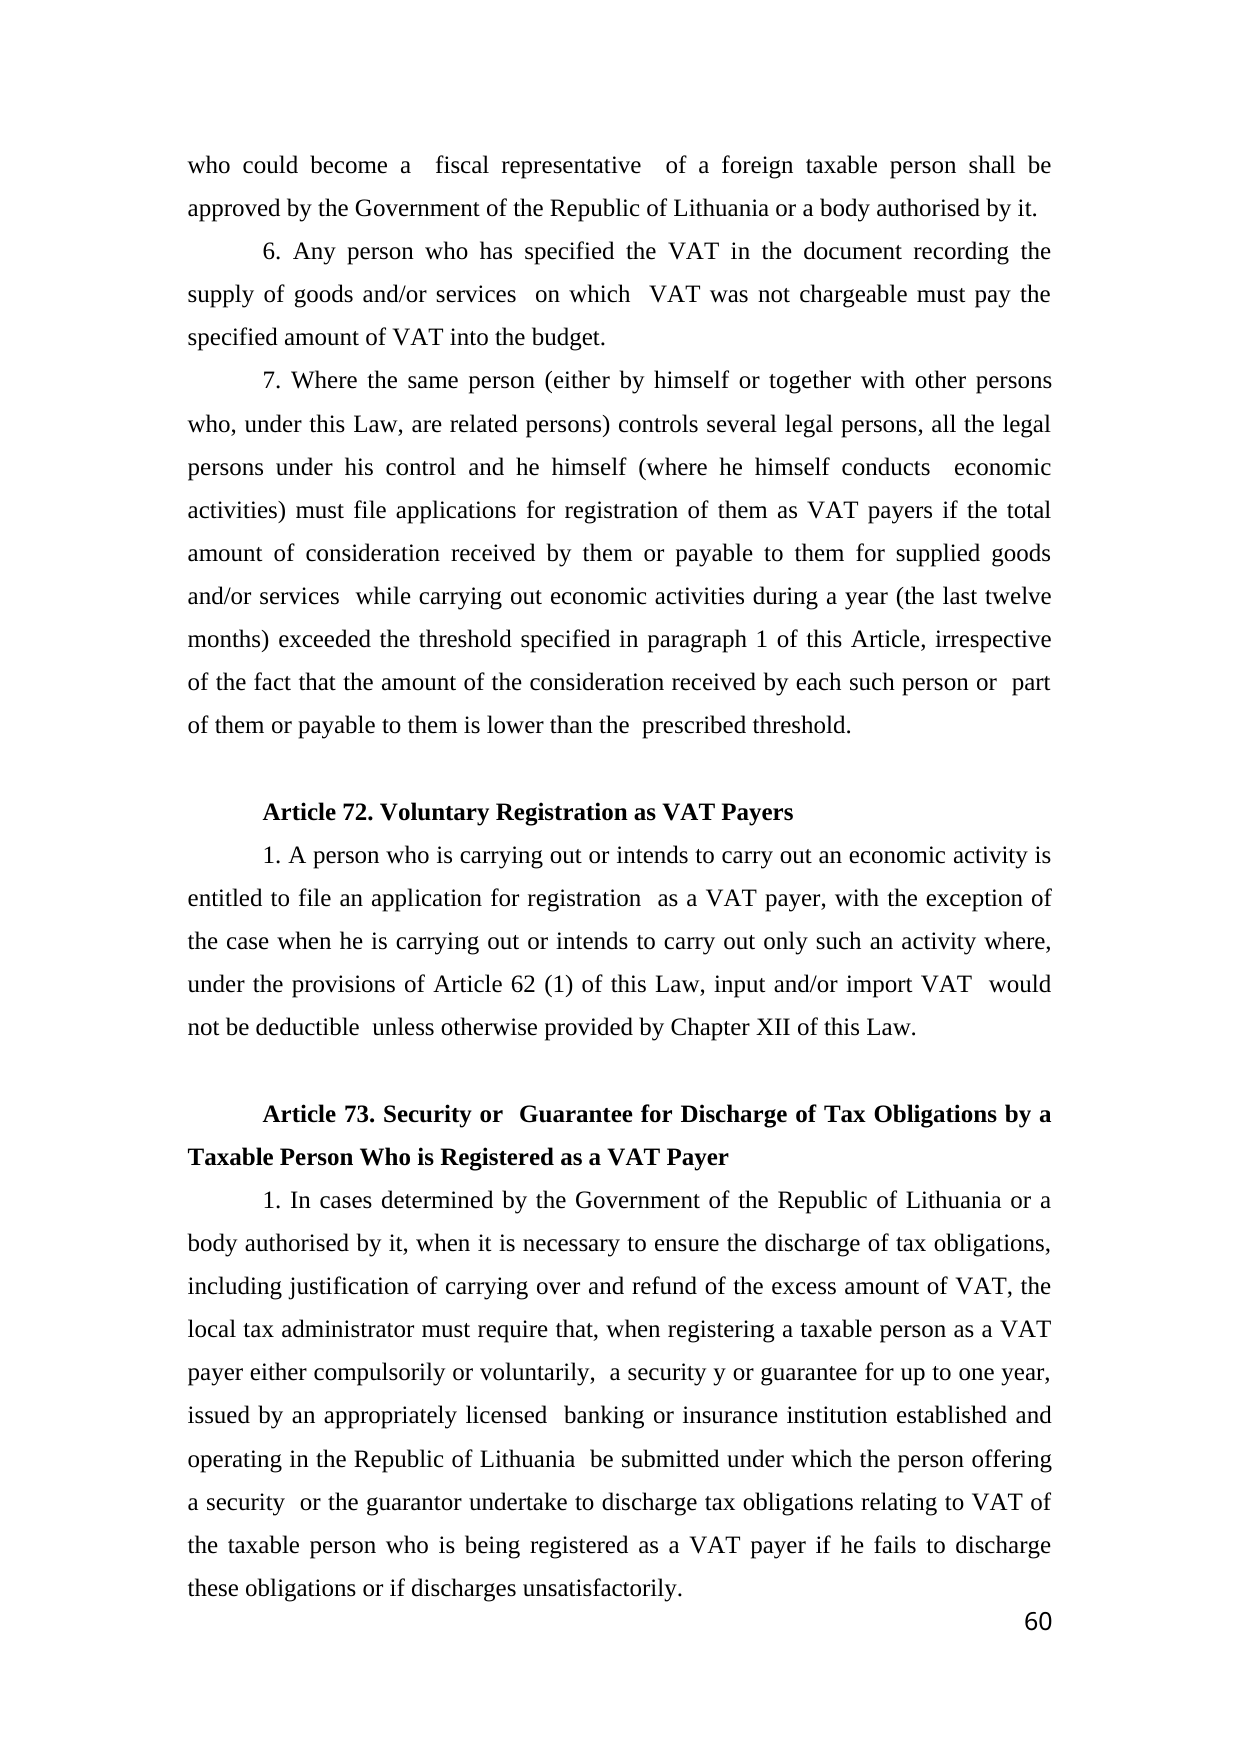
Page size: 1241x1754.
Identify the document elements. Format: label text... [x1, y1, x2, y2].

text 1. In cases determined by the Government of the Republic of Lithuania or a body authorised by it, when it is necessary to ensure the discharge of tax obligations, including justification of carrying over and refund of the excess amount of VAT, the local tax administrator must require that, when registering a taxable person as a VAT payer either compulsorily or voluntarily, a security y or guarantee for up to one year, issued by an appropriately licensed banking or insurance institution established and operating in the Republic of Lithuania be submitted under which the person offering a security or the guarantor undertake to discharge tax obligations relating to VAT of the taxable person who is being registered as a VAT payer if he fails to discharge these obligations or if discharges unsatisfactorily. [187, 1185, 1053, 1602]
text Article 73. Security or Guarantee for Discharge of Tax Obligations by a Taxable Person Who is Registered as a VAT Payer [187, 1099, 1053, 1171]
text 7. Where the same person (either by himself or together with other persons who, under this Law, are related persons) controls several legal persons, all the legal persons under his control and he himself (where he himself conducts economic activities) must file applications for registration of them as VAT payers if the total amount of consideration received by them or payable to them for supplied goods and/or services while carrying out economic activities during a year (the last twelve months) exceeded the threshold specified in paragraph 1 of this Article, irrespective of the fact that the amount of the consideration received by each such person or part of them or payable to them is lower than the prescribed threshold. [187, 366, 1053, 739]
text 6. Any person who has specified the VAT in the document recording the supply of goods and/or services on which VAT was not chargeable must pay the specified amount of VAT into the budget. [187, 236, 1053, 351]
text 1. A person who is carrying out or intends to carry out an economic activity is entitled to file an application for registration as a VAT payer, with the exception of the case when he is carrying out or intends to carry out only such an activity where, under the provisions of Article 62 (1) of this Law, input and/or import VAT would not be deductible unless otherwise provided by Chapter XII of this Law. [187, 840, 1053, 1041]
text Article 72. Voluntary Registration as VAT Payers [187, 797, 1053, 826]
text who could become a fiscal representative of a foreign taxable person shall be approved by the Government of the Republic of Lithuania or a body authorised by it. [187, 150, 1053, 222]
